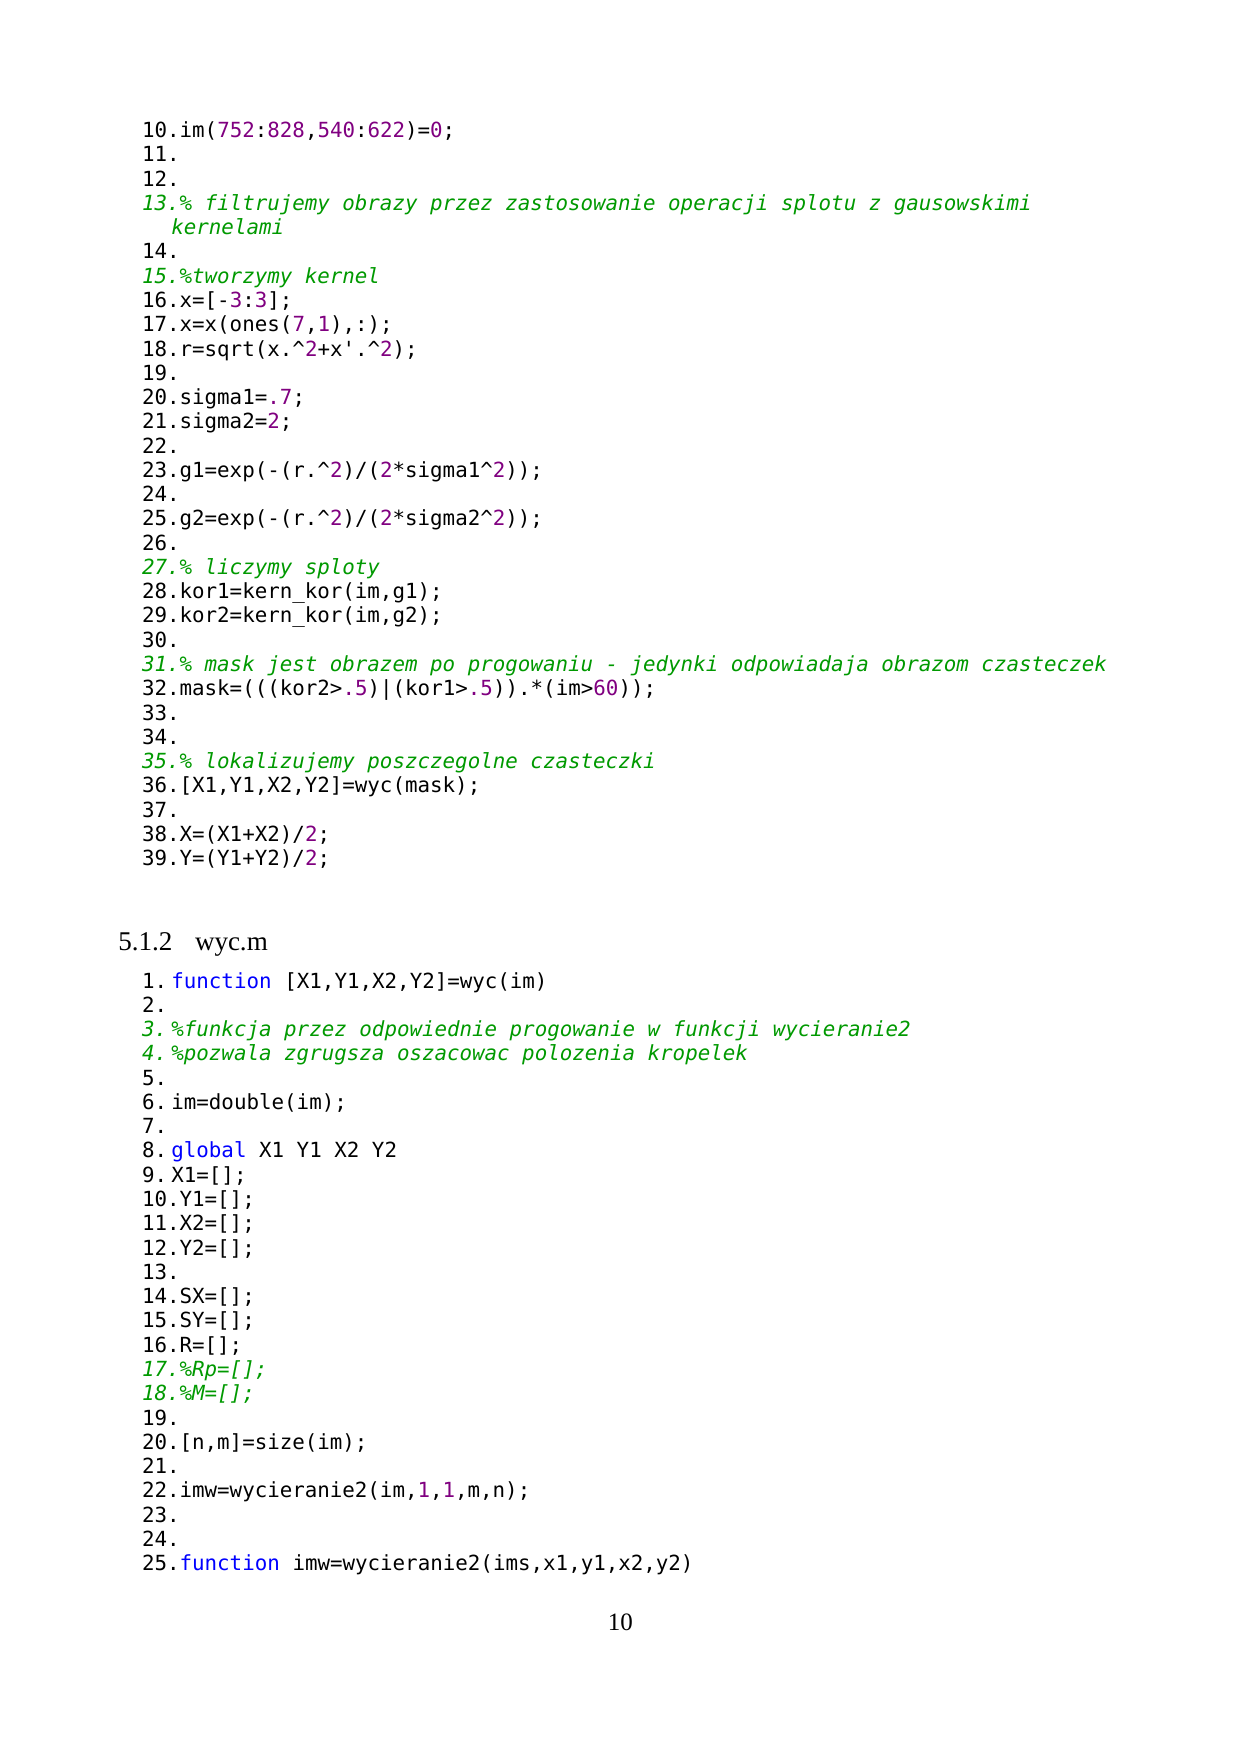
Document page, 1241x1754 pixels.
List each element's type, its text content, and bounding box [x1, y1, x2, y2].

list %M=[]; [142, 1381, 1122, 1406]
list sigma1=.7; [142, 385, 1122, 409]
list global X1 Y1 X2 Y2 [142, 1138, 1122, 1163]
list function [X1,Y1,X2,Y2]=wyc(im) [142, 969, 1122, 993]
list SX=[]; [142, 1284, 1122, 1308]
list %funkcja przez odpowiednie progowanie w funkcji wycieranie2 [142, 1017, 1122, 1041]
list [X1,Y1,X2,Y2]=wyc(mask); [142, 773, 1122, 798]
list % liczymy sploty [142, 555, 1122, 579]
list function imw=wycieranie2(ims,x1,y1,x2,y2) [142, 1551, 1122, 1575]
list %tworzymy kernel [142, 264, 1122, 288]
list X=(X1+X2)/2; [142, 822, 1122, 846]
list Y=(Y1+Y2)/2; [142, 846, 1122, 871]
list %Rp=[]; [142, 1357, 1122, 1381]
list imw=wycieranie2(im,1,1,m,n); [142, 1478, 1122, 1503]
list %pozwala zgrugsza oszacowac polozenia kropelek [142, 1041, 1122, 1066]
list x=[-3:3]; [142, 288, 1122, 312]
list sigma2=2; [142, 409, 1122, 434]
list [n,m]=size(im); [142, 1430, 1122, 1454]
list r=sqrt(x.^2+x'.^2); [142, 337, 1122, 361]
list % filtrujemy obrazy przez zastosowanie operacji splotu z gausowskimi kernelami [142, 191, 1122, 239]
list im(752:828,540:622)=0; [142, 118, 1122, 142]
list Y1=[]; [142, 1187, 1122, 1211]
list X2=[]; [142, 1211, 1122, 1236]
list kor1=kern_kor(im,g1); [142, 579, 1122, 603]
list % lokalizujemy poszczegolne czasteczki [142, 749, 1122, 773]
list x=x(ones(7,1),:); [142, 312, 1122, 337]
list g1=exp(-(r.^2)/(2*sigma1^2)); [142, 458, 1122, 482]
list X1=[]; [142, 1163, 1122, 1187]
list kor2=kern_kor(im,g2); [142, 603, 1122, 628]
subtitle wyc.m [118, 925, 1122, 956]
list % mask jest obrazem po progowaniu - jedynki odpowiadaja obrazom czasteczek [142, 652, 1122, 676]
list g2=exp(-(r.^2)/(2*sigma2^2)); [142, 506, 1122, 531]
list im=double(im); [142, 1090, 1122, 1114]
list SY=[]; [142, 1308, 1122, 1333]
list R=[]; [142, 1333, 1122, 1357]
list Y2=[]; [142, 1236, 1122, 1260]
list mask=(((kor2>.5)|(kor1>.5)).*(im>60)); [142, 676, 1122, 701]
